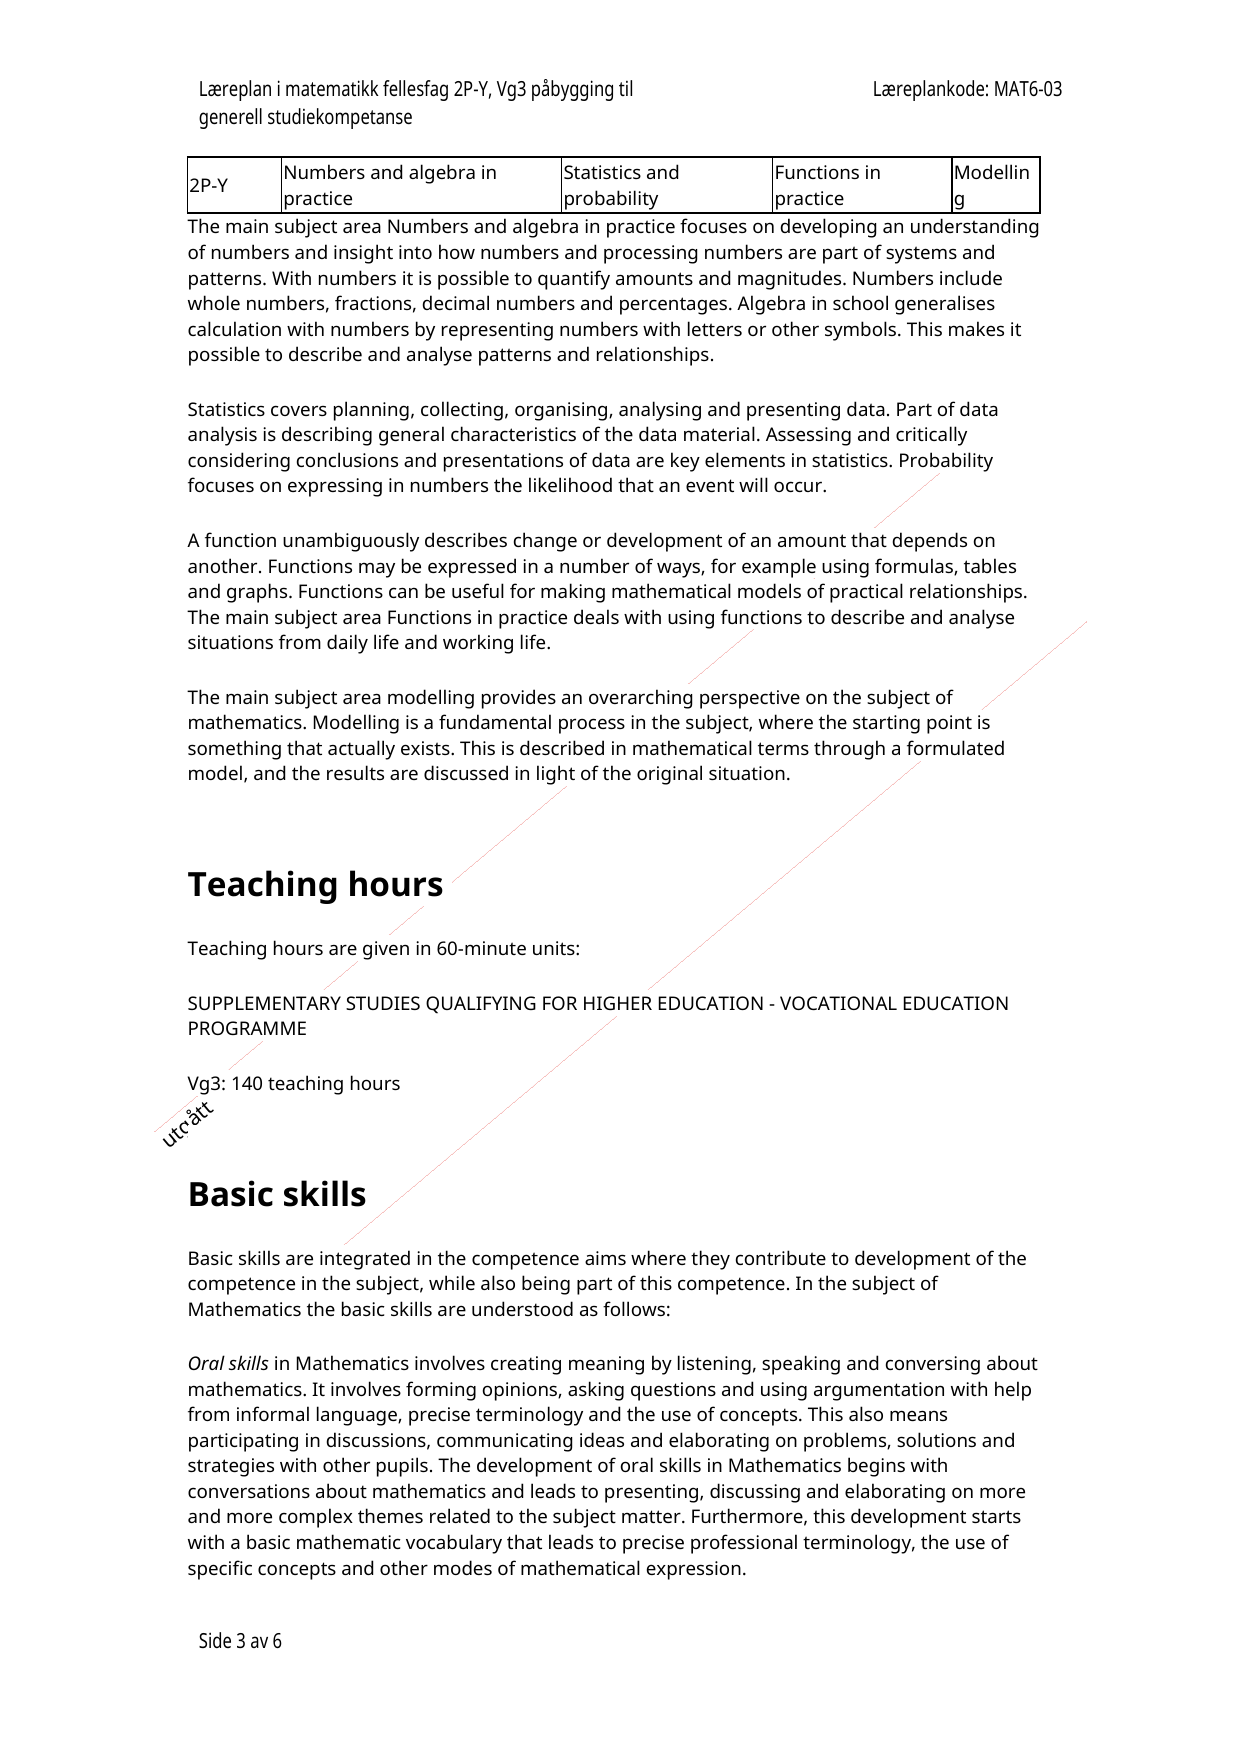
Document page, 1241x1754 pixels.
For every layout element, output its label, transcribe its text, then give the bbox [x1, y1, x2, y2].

table_cell 2P-Y [188, 158, 281, 212]
subtitle Teaching hours [749, 815, 1053, 906]
subtitle Basic skills [376, 1125, 485, 1216]
subtitle Teaching hours [452, 815, 530, 881]
subtitle Basic skills [380, 1125, 1053, 1216]
text Statistics covers planning, collecting, organising, analysing and presenting data. Part of data analysis is describing general characteristics of the data material. Assessing and critically considering conclusions and presentations of data are key elements in statistics. Probability focuses on expressing in numbers the likelihood that an event will occur. [911, 396, 1053, 498]
text Teaching hours are given in 60-minute units: [581, 935, 711, 961]
text Vg3: 140 teaching hours [400, 1070, 551, 1096]
subtitle Teaching hours [452, 815, 854, 906]
text The main subject area Numbers and algebra in practice focuses on developing an understanding of numbers and insight into how numbers and processing numbers are part of systems and patterns. With numbers it is possible to quantify amounts and magnitudes. Numbers include whole numbers, fractions, decimal numbers and percentages. Algebra in school generalises calculation with numbers by representing numbers with letters or other symbols. This makes it possible to describe and analyse patterns and relationships. [714, 214, 1053, 367]
text SUPPLEMENTARY STUDIES QUALIFYING FOR HIGHER EDUCATION - VOCATIONAL EDUCATION PROGRAMME [589, 990, 1053, 1041]
text SUPPLEMENTARY STUDIES QUALIFYING FOR HIGHER EDUCATION - VOCATIONAL EDUCATION PROGRAMME [307, 1016, 615, 1041]
text Basic skills are integrated in the competence aims where they contribute to development of the competence in the subject, while also being part of this competence. In the subject of Mathematics the basic skills are understood as follows: [671, 1245, 1053, 1322]
text Vg3: 140 teaching hours [523, 1070, 1053, 1096]
text The main subject area modelling provides an overarching perspective on the subject of mathematics. Modelling is a fundamental process in the subject, where the starting point is something that actually exists. This is described in mathematical terms through a formulated model, and the results are discussed in light of the original situation. [892, 684, 1053, 786]
text Teaching hours are given in 60-minute units: [684, 935, 1053, 961]
text Oral skills in Mathematics involves creating meaning by listening, speaking and conversing about mathematics. It involves forming opinions, asking questions and using argumentation with help from informal language, precise terminology and the use of concepts. This also means participating in discussions, communicating ideas and elaborating on problems, solutions and strategies with other pupils. The development of oral skills in Mathematics begins with conversations about mathematics and leads to presenting, discussing and elaborating on more and more complex themes related to the subject matter. Furthermore, this development starts with a basic mathematic vocabulary that leads to precise professional terminology, the use of specific concepts and other modes of mathematical expression. [747, 1351, 1053, 1580]
text A function unambiguously describes change or development of an amount that depends on another. Functions may be expressed in a number of ways, for example using formulas, tables and graphs. Functions can be useful for making mathematical models of practical relationships. The main subject area Functions in practice deals with using functions to describe and analyse situations from daily life and working life. [187, 612, 752, 655]
text A function unambiguously describes change or development of an amount that depends on another. Functions may be expressed in a number of ways, for example using formulas, tables and graphs. Functions can be useful for making mathematical models of practical relationships. The main subject area Functions in practice deals with using functions to describe and analyse situations from daily life and working life. [724, 527, 1053, 655]
